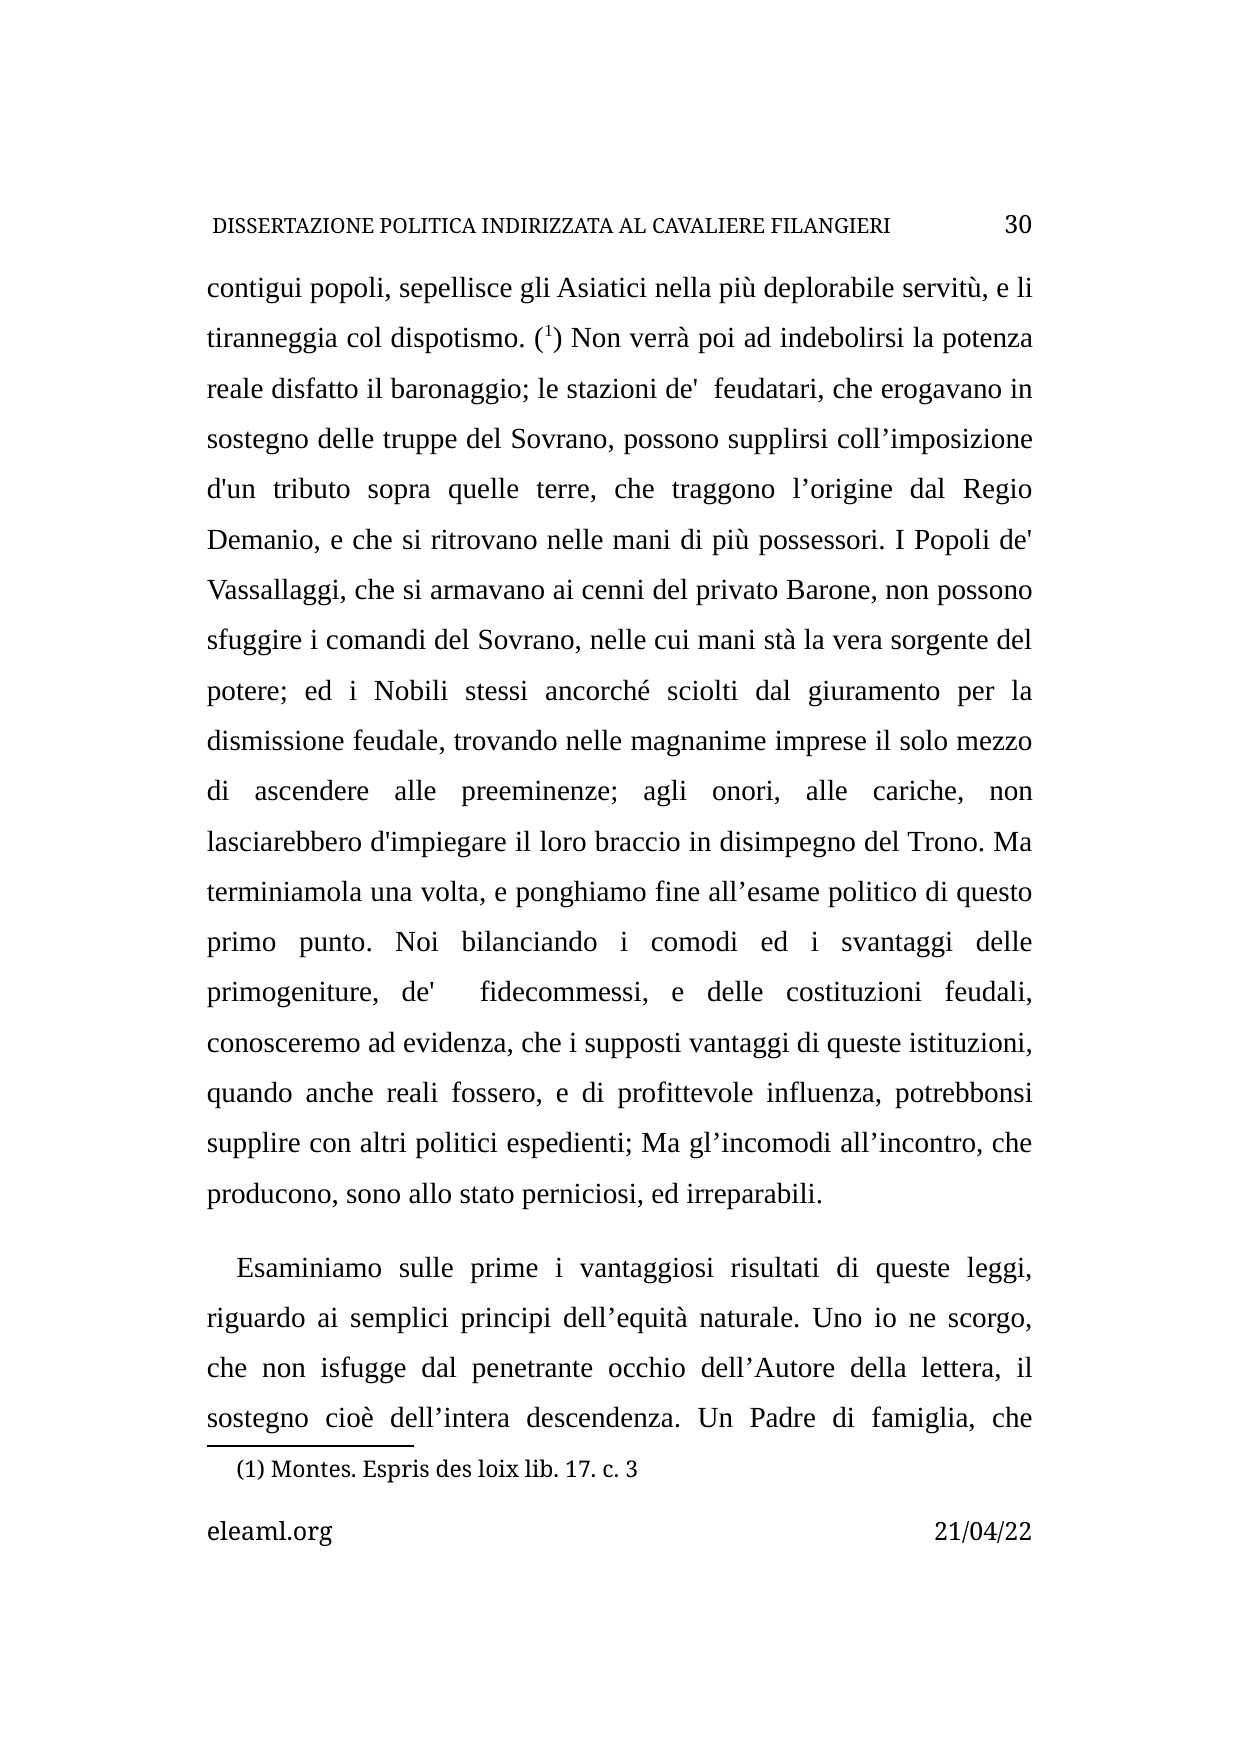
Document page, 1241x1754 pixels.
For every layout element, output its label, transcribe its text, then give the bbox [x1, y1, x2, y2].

text contigui popoli, sepellisce gli Asiatici nella più deplorabile servitù, e li tiranneggia col dispotismo. () Non verrà poi ad indebolirsi la potenza reale disfatto il baronaggio; le stazioni de' feudatari, che erogavano in sostegno delle truppe del Sovrano, possono supplirsi coll’imposizione d'un tributo sopra quelle terre, che traggono l’origine dal Regio Demanio, e che si ritrovano nelle mani di più possessori. I Popoli de' Vassallaggi, che si armavano ai cenni del privato Barone, non possono sfuggire i comandi del Sovrano, nelle cui mani stà la vera sorgente del potere; ed i Nobili stessi ancorché sciolti dal giuramento per la dismissione feudale, trovando nelle magnanime imprese il solo mezzo di ascendere alle preeminenze; agli onori, alle cariche, non lasciarebbero d'impiegare il loro braccio in disimpegno del Trono. Ma terminiamola una volta, e ponghiamo fine all’esame politico di questo primo punto. Noi bilanciando i comodi ed i svantaggi delle primogeniture, de' fidecommessi, e delle costituzioni feudali, conosceremo ad evidenza, che i supposti vantaggi di queste istituzioni, quando anche reali fossero, e di profittevole influenza, potrebbonsi supplire con altri politici espedienti; Ma gl’incomodi all’incontro, che producono, sono allo stato perniciosi, ed irreparabili. [207, 270, 1033, 1209]
text Esaminiamo sulle prime i vantaggiosi risultati di queste leggi, riguardo ai semplici principi dell’equità naturale. Uno io ne scorgo, che non isfugge dal penetrante occhio dell’Autore della lettera, il sostegno cioè dell’intera descendenza. Un Padre di famiglia, che [207, 1250, 1033, 1434]
text Montes. Espris des loix lib. 17. c. 3 [207, 1452, 1033, 1484]
